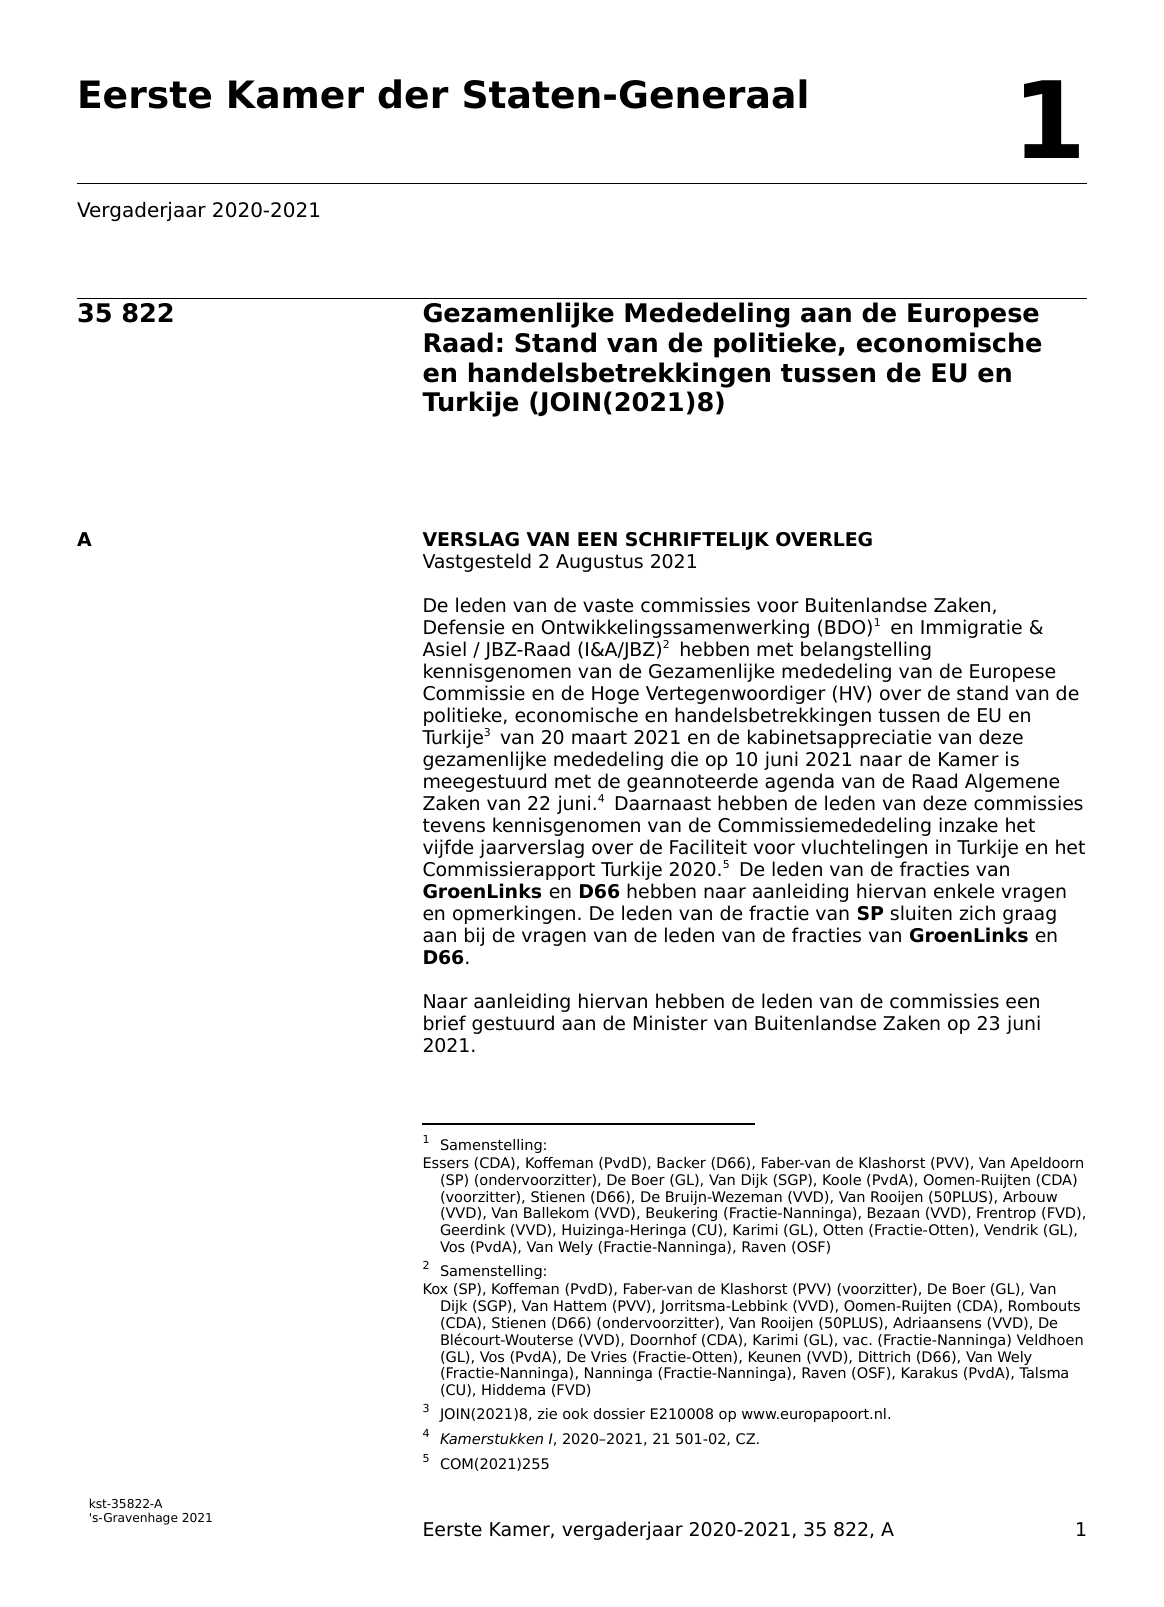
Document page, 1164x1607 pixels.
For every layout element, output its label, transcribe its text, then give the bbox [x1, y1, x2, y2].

table_header 1 [886, 59, 1087, 183]
table_cell Vergaderjaar 2020-2021 [77, 184, 1087, 298]
text JOIN(2021)8, zie ook dossier E210008 op www.europapoort.nl. [422, 1402, 1087, 1424]
subtitle A VERSLAG VAN EEN SCHRIFTELIJK OVERLEG [77, 529, 1087, 551]
text Essers (CDA), Koffeman (PvdD), Backer (D66), Faber-van de Klashorst (PVV), Van Apeldoorn (SP) (ondervoorzitter), De Boer (GL), Van Dijk (SGP), Koole (PvdA), Oomen-Ruijten (CDA) (voorzitter), Stienen (D66), De Bruijn-Wezeman (VVD), Van Rooijen (50PLUS), Arbouw (VVD), Van Ballekom (VVD), Beukering (Fractie-Nanninga), Bezaan (VVD), Frentrop (FVD), Geerdink (VVD), Huizinga-Heringa (CU), Karimi (GL), Otten (Fractie-Otten), Vendrik (GL), Vos (PvdA), Van Wely (Fractie-Nanninga), Raven (OSF) [422, 1155, 1087, 1256]
text kst-35822-A [88, 1497, 323, 1511]
text Vastgesteld 2 Augustus 2021 [422, 551, 1087, 573]
text COM(2021)255 [422, 1452, 1087, 1474]
table_header Eerste Kamer der Staten-Generaal [77, 59, 886, 183]
subtitle 35 822 Gezamenlijke Mededeling aan de Europese Raad: Stand van de politieke, economische en handelsbetrekkingen tussen de EU en Turkije (JOIN(2021)8) [77, 299, 1087, 418]
text Kamerstukken I, 2020–2021, 21 501-02, CZ. [422, 1427, 1087, 1449]
text Kox (SP), Koffeman (PvdD), Faber-van de Klashorst (PVV) (voorzitter), De Boer (GL), Van Dijk (SGP), Van Hattem (PVV), Jorritsma-Lebbink (VVD), Oomen-Ruijten (CDA), Rombouts (CDA), Stienen (D66) (ondervoorzitter), Van Rooijen (50PLUS), Adriaansens (VVD), De Blécourt-Wouterse (VVD), Doornhof (CDA), Karimi (GL), vac. (Fractie-Nanninga) Veldhoen (GL), Vos (PvdA), De Vries (Fractie-Otten), Keunen (VVD), Dittrich (D66), Van Wely (Fractie-Nanninga), Nanninga (Fractie-Nanninga), Raven (OSF), Karakus (PvdA), Talsma (CU), Hiddema (FVD) [422, 1281, 1087, 1399]
text Samenstelling: [422, 1259, 1087, 1281]
text Naar aanleiding hiervan hebben de leden van de commissies een brief gestuurd aan de Minister van Buitenlandse Zaken op 23 juni 2021. [422, 991, 1087, 1057]
text De leden van de vaste commissies voor Buitenlandse Zaken, Defensie en Ontwikkelingssamenwerking (BDO) en Immigratie & Asiel / JBZ-Raad (I&A/JBZ) hebben met belangstelling kennisgenomen van de Gezamenlijke mededeling van de Europese Commissie en de Hoge Vertegenwoordiger (HV) over de stand van de politieke, economische en handelsbetrekkingen tussen de EU en Turkije van 20 maart 2021 en de kabinetsappreciatie van deze gezamenlijke mededeling die op 10 juni 2021 naar de Kamer is meegestuurd met de geannoteerde agenda van de Raad Algemene Zaken van 22 juni. Daarnaast hebben de leden van deze commissies tevens kennisgenomen van de Commissiemededeling inzake het vijfde jaarverslag over de Faciliteit voor vluchtelingen in Turkije en het Commissierapport Turkije 2020. De leden van de fracties van GroenLinks en D66 hebben naar aanleiding hiervan enkele vragen en opmerkingen. De leden van de fractie van SP sluiten zich graag aan bij de vragen van de leden van de fracties van GroenLinks en D66. [422, 595, 1087, 968]
text Samenstelling: [422, 1133, 1087, 1155]
text 's-Gravenhage 2021 [88, 1511, 323, 1525]
